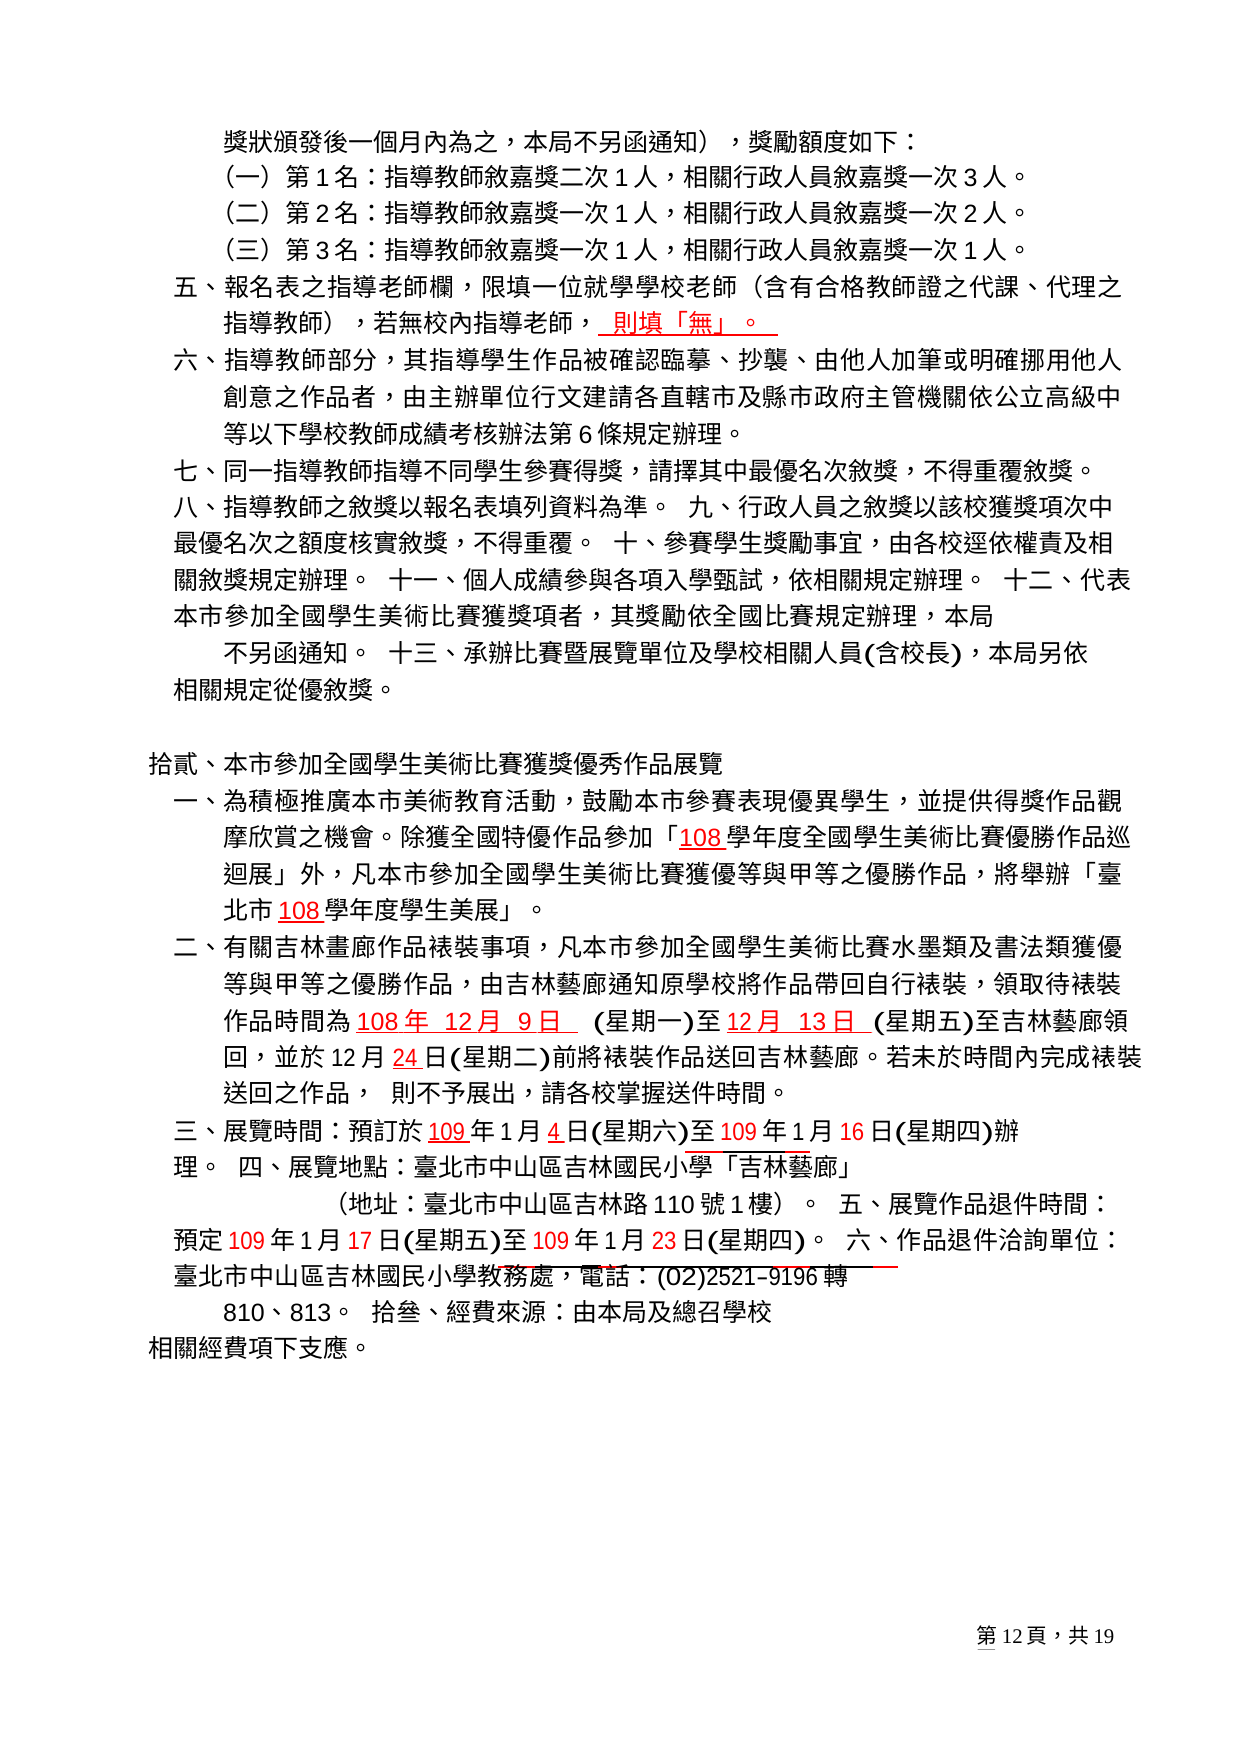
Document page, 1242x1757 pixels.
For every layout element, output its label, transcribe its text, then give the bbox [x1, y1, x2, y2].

text （地址：臺北市中山區吉林路110號1樓）。 五、展覽作品退件時間：預定109年1月17日(星期五)至109年1月23日(星期四)。 六、作品退件洽詢單位：臺北市中山區吉林國民小學教務處，電話：(02)2521-9196轉 [173, 1186, 1132, 1292]
text 810、813。 拾叄、經費來源：由本局及總召學校相關經費項下支應。 [148, 1295, 782, 1365]
text 一、為積極推廣本市美術教育活動，鼓勵本市參賽表現優異學生，並提供得獎作品觀 摩欣賞之機會。除獲全國特優作品參加「108學年度全國學生美術比賽優勝作品巡 [173, 784, 1133, 854]
text 獎狀頒發後一個月內為之，本局不另函通知），獎勵額度如下： [223, 121, 1162, 156]
text 二、有關吉林畫廊作品裱裝事項，凡本市參加全國學生美術比賽水墨類及書法類獲優 [173, 930, 1162, 964]
text 五、報名表之指導老師欄，限填一位就學學校老師（含有合格教師證之代課、代理之 指導教師），若無校內指導老師， 則填「無」。 [173, 269, 1131, 339]
text 創意之作品者，由主辦單位行文建請各直轄市及縣市政府主管機關依公立高級中 等以下學校教師成績考核辦法第6條規定辦理。 [223, 380, 1133, 450]
text 作品時間為108年 12月 9日 (星期一)至12月 13日 (星期五)至吉林藝廊領回，並於12 月24日(星期二)前將裱裝作品送回吉林藝廊。若未於時間內完成裱裝送回之作品， 則不予展出，請各校掌握送件時間。 [223, 1004, 1156, 1110]
text 三、展覽時間：預訂於109年1月4日(星期六)至109年1月16日(星期四)辦理。 四、展覽地點：臺北市中山區吉林國民小學「吉林藝廊」 [173, 1113, 1020, 1183]
text （一）第1名：指導教師敘嘉獎二次1人，相關行政人員敘嘉獎一次3人。 [210, 159, 1162, 193]
text 迴展」外，凡本市參加全國學生美術比賽獲優等與甲等之優勝作品，將舉辦「臺 北市108學年度學生美展」。 [223, 857, 1133, 927]
text 等與甲等之優勝作品，由吉林藝廊通知原學校將作品帶回自行裱裝，領取待裱裝 [223, 967, 1162, 1001]
text 不另函通知。 十三、承辦比賽暨展覽單位及學校相關人員(含校長)，本局另依相關規定從優敘獎。 [173, 636, 1107, 707]
text （二）第2名：指導教師敘嘉獎一次1人，相關行政人員敘嘉獎一次2人。 [210, 196, 1162, 230]
text 七、同一指導教師指導不同學生參賽得獎，請擇其中最優名次敘獎，不得重覆敘獎。 八、指導教師之敘獎以報名表填列資料為準。 九、行政人員之敘獎以該校獲獎項次中最優名次之額度核實敘獎，不得重覆。 十、參賽學生獎勵事宜，由各校逕依權責及相關敘獎規定辦理。 十一、個人成績參與各項入學甄試，依相關規定辦理。 十二、代表本市參加全國學生美術比賽獲獎項者，其獎勵依全國比賽規定辦理，本局 [173, 453, 1131, 633]
text （三）第3名：指導教師敘嘉獎一次1人，相關行政人員敘嘉獎一次1人。 [210, 232, 1162, 267]
text 六、指導教師部分，其指導學生作品被確認臨摹、抄襲、由他人加筆或明確挪用他人 [173, 343, 1162, 377]
text 拾貳、本市參加全國學生美術比賽獲獎優秀作品展覽 [148, 747, 1162, 781]
